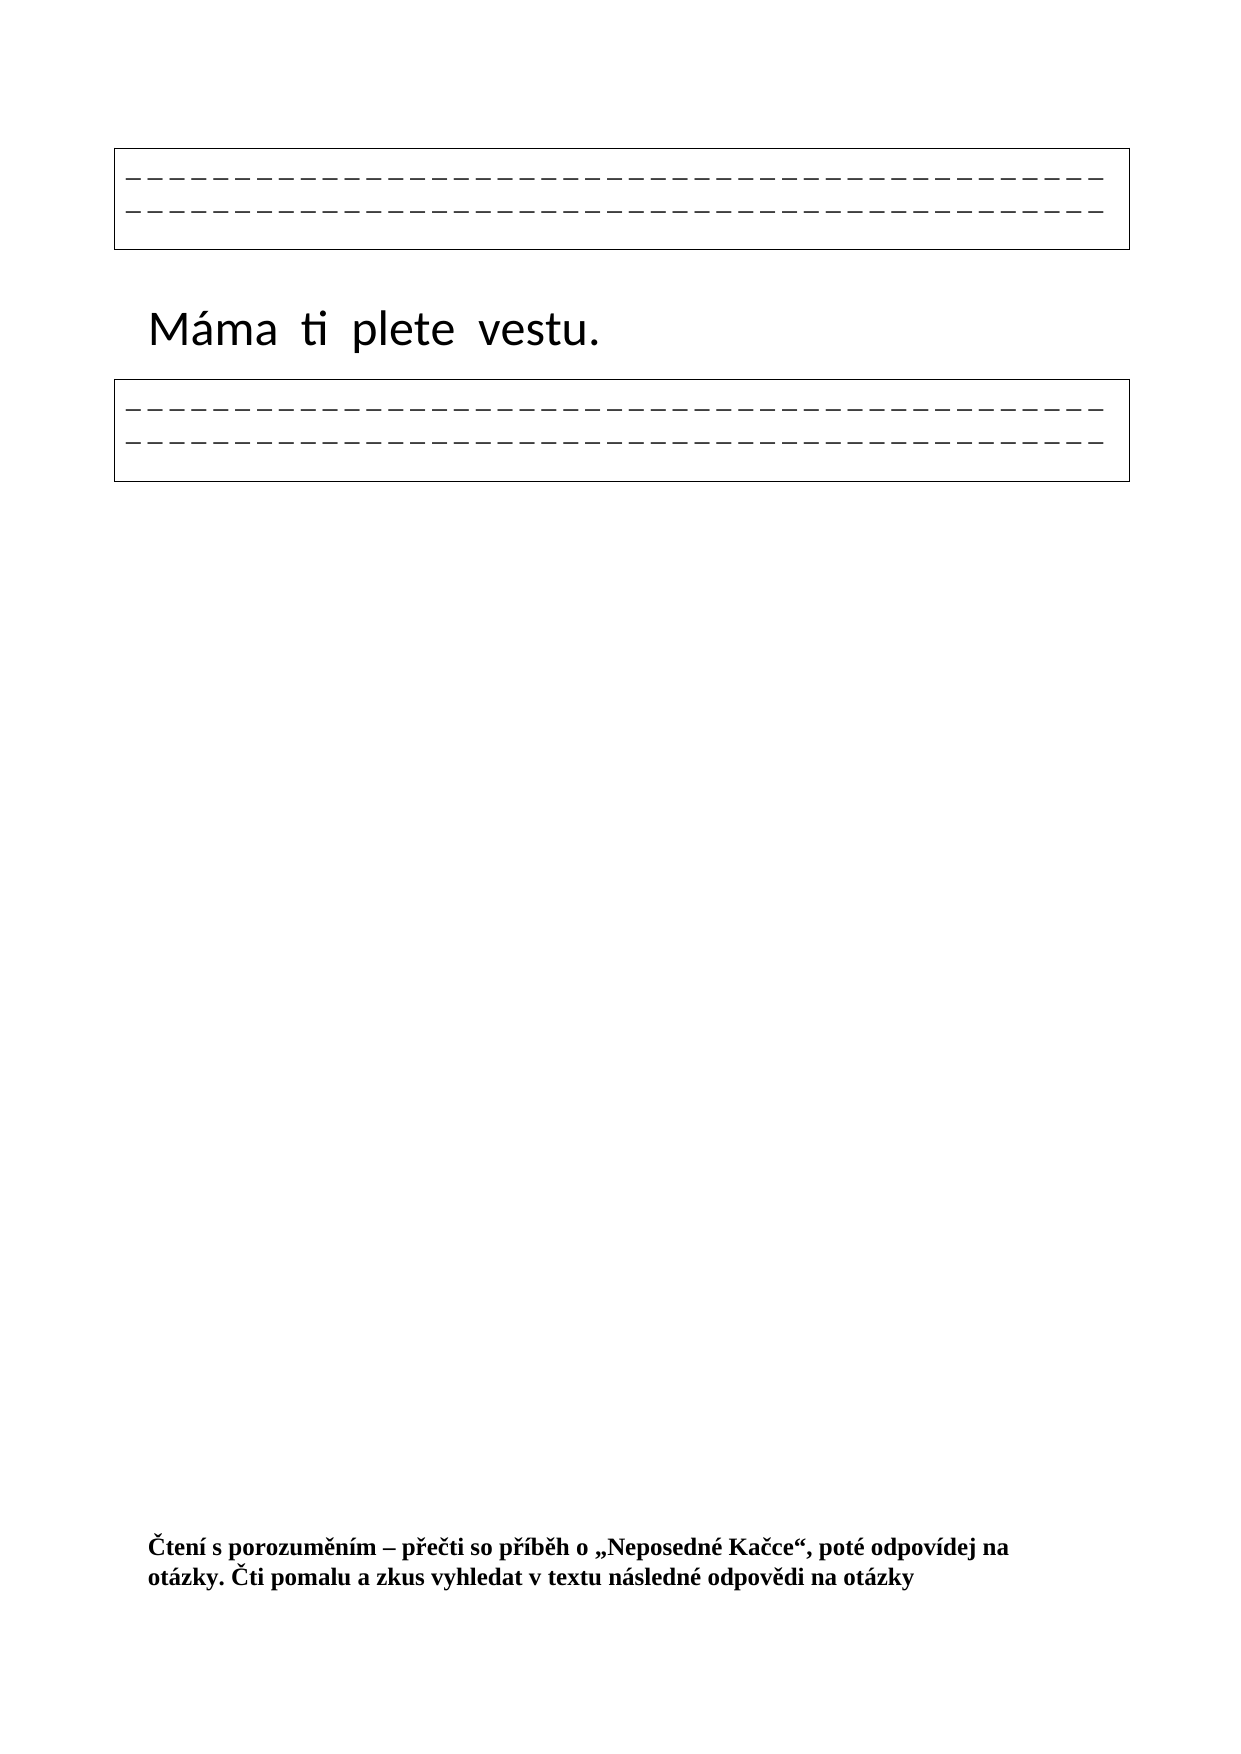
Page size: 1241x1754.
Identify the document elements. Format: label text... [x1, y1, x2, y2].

text Máma ti plete vestu. [148, 297, 1093, 358]
table_header _ _ _ _ _ _ _ _ _ _ _ _ _ _ _ _ _ _ _ _ _ _ _ _ _ _ _ _ _ _ _ _ _ _ _ _ _ _ _ _ _ _ _ _ _ _ _ _ _ _ _ _ _ _ _ _ _ _ _ _ _ _ _ _ _ _ _ _ _ _ _ _ _ _ _ _ _ _ _ _ _ _ _ _ _ _ _ _ _ _ [115, 380, 1129, 481]
text Čtení s porozuměním – přečti so příběh o „Neposedné Kačce“, poté odpovídej na otázky. Čti pomalu a zkus vyhledat v textu následné odpovědi na otázky [148, 1532, 1093, 1591]
table_header _ _ _ _ _ _ _ _ _ _ _ _ _ _ _ _ _ _ _ _ _ _ _ _ _ _ _ _ _ _ _ _ _ _ _ _ _ _ _ _ _ _ _ _ _ _ _ _ _ _ _ _ _ _ _ _ _ _ _ _ _ _ _ _ _ _ _ _ _ _ _ _ _ _ _ _ _ _ _ _ _ _ _ _ _ _ _ _ _ _ [115, 149, 1129, 249]
